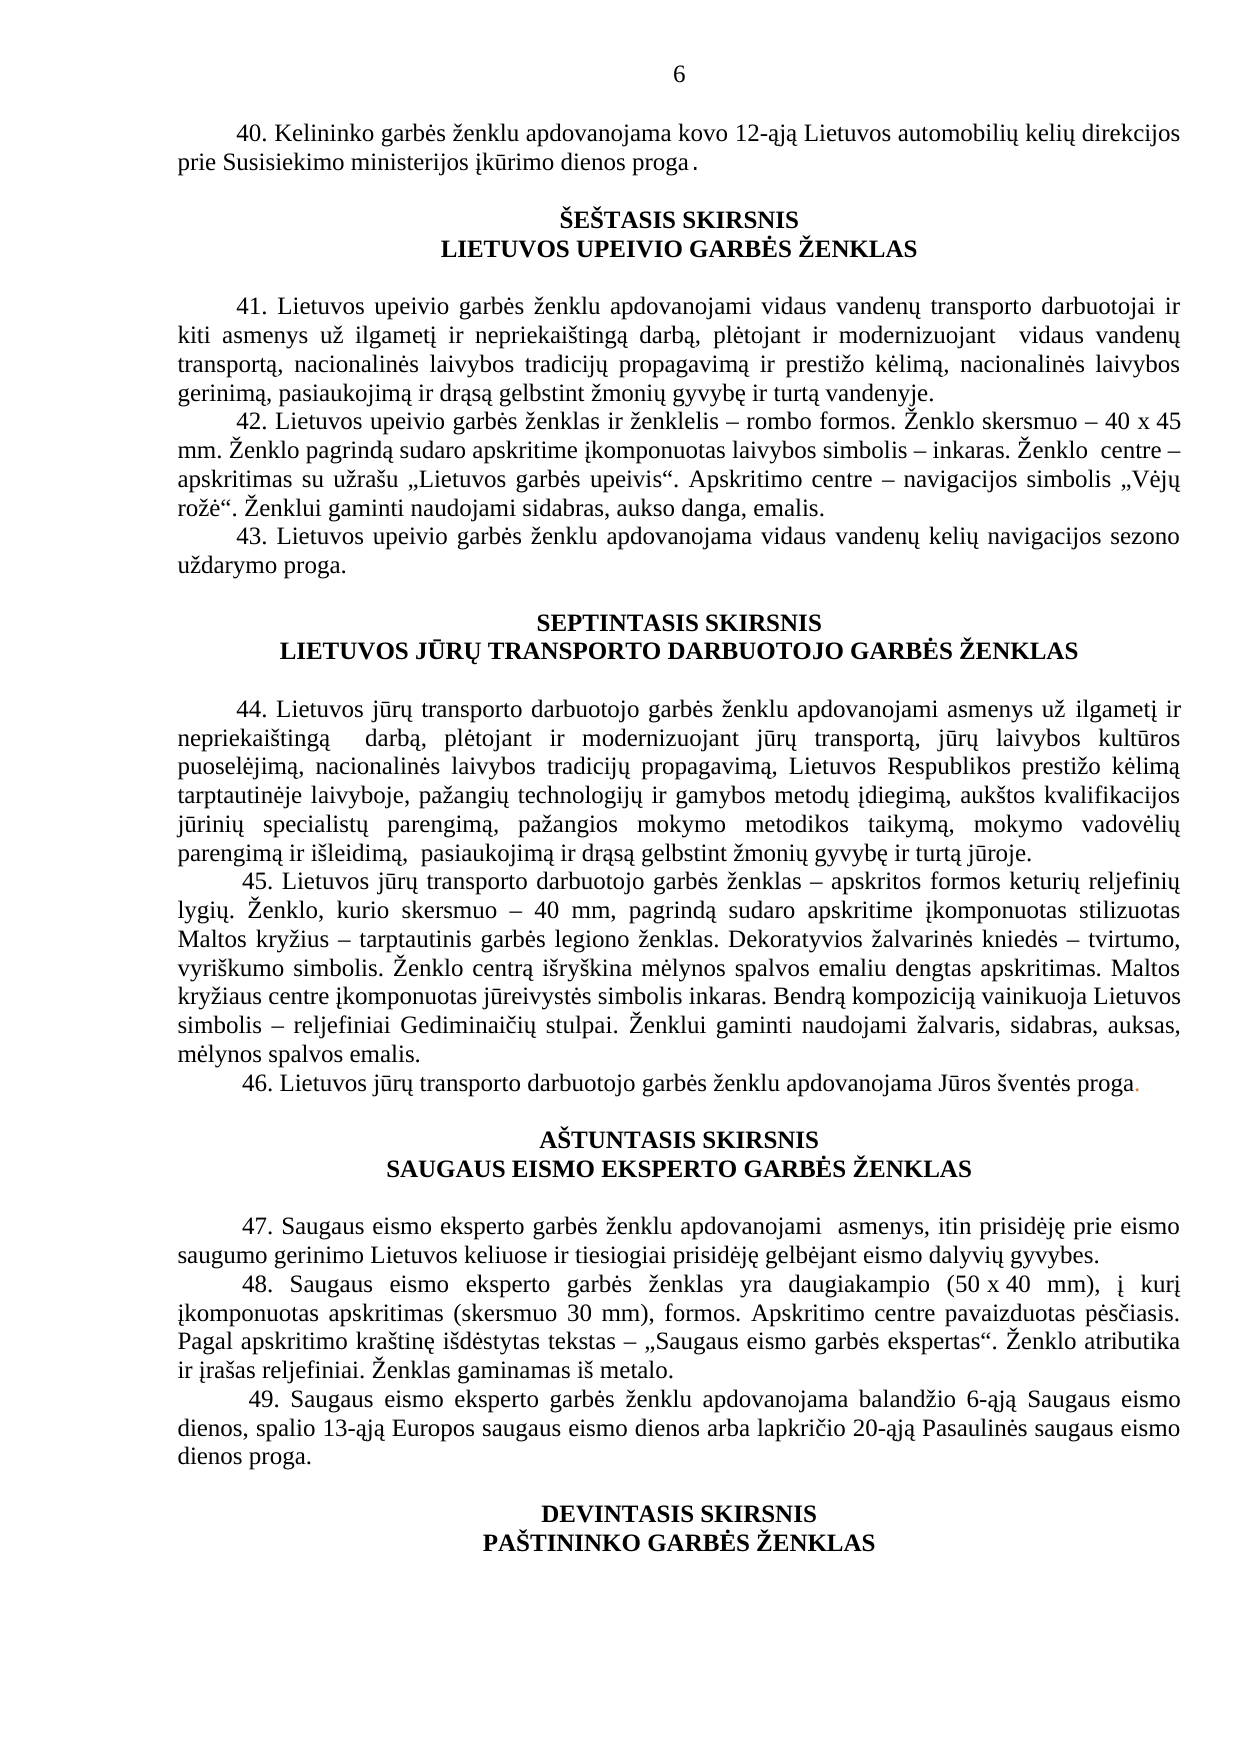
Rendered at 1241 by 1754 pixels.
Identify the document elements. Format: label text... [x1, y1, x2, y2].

text 46. Lietuvos jūrų transporto darbuotojo garbės ženklu apdovanojama Jūros šventės proga. [177, 1068, 1181, 1096]
text 48. Saugaus eismo eksperto garbės ženklas yra daugiakampio (50 x 40 mm), į kurį įkomponuotas apskritimas (skersmuo 30 mm), formos. Apskritimo centre pavaizduotas pėsčiasis. Pagal apskritimo kraštinę išdėstytas tekstas – „Saugaus eismo garbės ekspertas“. Ženklo atributika ir įrašas reljefiniai. Ženklas gaminamas iš metalo. [177, 1269, 1181, 1384]
text DEVINTASIS SKIRSNIS [177, 1499, 1181, 1528]
text SAUGAUS EISMO EKSPERTO GARBĖS ŽENKLAS [177, 1154, 1181, 1183]
text 41. Lietuvos upeivio garbės ženklu apdovanojami vidaus vandenų transporto darbuotojai ir kiti asmenys už ilgametį ir nepriekaištingą darbą, plėtojant ir modernizuojant vidaus vandenų transportą, nacionalinės laivybos tradicijų propagavimą ir prestižo kėlimą, nacionalinės laivybos gerinimą, pasiaukojimą ir drąsą gelbstint žmonių gyvybę ir turtą vandenyje. [177, 291, 1181, 406]
text LIETUVOS JŪRŲ TRANSPORTO DARBUOTOJO GARBĖS ŽENKLAS [177, 636, 1181, 665]
text 44. Lietuvos jūrų transporto darbuotojo garbės ženklu apdovanojami asmenys už ilgametį ir nepriekaištingą darbą, plėtojant ir modernizuojant jūrų transportą, jūrų laivybos kultūros puoselėjimą, nacionalinės laivybos tradicijų propagavimą, Lietuvos Respublikos prestižo kėlimą tarptautinėje laivyboje, pažangių technologijų ir gamybos metodų įdiegimą, aukštos kvalifikacijos jūrinių specialistų parengimą, pažangios mokymo metodikos taikymą, mokymo vadovėlių parengimą ir išleidimą, pasiaukojimą ir drąsą gelbstint žmonių gyvybę ir turtą jūroje. [177, 694, 1181, 866]
text ŠEŠTASIS SKIRSNIS [177, 205, 1181, 234]
text 40. Kelininko garbės ženklu apdovanojama kovo 12-ąją Lietuvos automobilių kelių direkcijos prie Susisiekimo ministerijos įkūrimo dienos proga. [177, 118, 1181, 176]
text 47. Saugaus eismo eksperto garbės ženklu apdovanojami asmenys, itin prisidėję prie eismo saugumo gerinimo Lietuvos keliuose ir tiesiogiai prisidėję gelbėjant eismo dalyvių gyvybes. [177, 1211, 1181, 1269]
text LIETUVOS UPEIVIO GARBĖS ŽENKLAS [177, 234, 1181, 263]
text AŠTUNTASIS SKIRSNIS [177, 1125, 1181, 1154]
text SEPTINTASIS SKIRSNIS [177, 608, 1181, 636]
text 49. Saugaus eismo eksperto garbės ženklu apdovanojama balandžio 6-ąją Saugaus eismo dienos, spalio 13-ąją Europos saugaus eismo dienos arba lapkričio 20-ąją Pasaulinės saugaus eismo dienos proga. [177, 1384, 1181, 1470]
text 42. Lietuvos upeivio garbės ženklas ir ženklelis – rombo formos. Ženklo skersmuo – 40 x 45 mm. Ženklo pagrindą sudaro apskritime įkomponuotas laivybos simbolis – inkaras. Ženklo centre – apskritimas su užrašu „Lietuvos garbės upeivis“. Apskritimo centre – navigacijos simbolis „Vėjų rožė“. Ženklui gaminti naudojami sidabras, aukso danga, emalis. [177, 406, 1181, 521]
text PAŠTININKO GARBĖS ŽENKLAS [177, 1528, 1181, 1556]
text 45. Lietuvos jūrų transporto darbuotojo garbės ženklas – apskritos formos keturių reljefinių lygių. Ženklo, kurio skersmuo – 40 mm, pagrindą sudaro apskritime įkomponuotas stilizuotas Maltos kryžius – tarptautinis garbės legiono ženklas. Dekoratyvios žalvarinės kniedės – tvirtumo, vyriškumo simbolis. Ženklo centrą išryškina mėlynos spalvos emaliu dengtas apskritimas. Maltos kryžiaus centre įkomponuotas jūreivystės simbolis inkaras. Bendrą kompoziciją vainikuoja Lietuvos simbolis – reljefiniai Gediminaičių stulpai. Ženklui gaminti naudojami žalvaris, sidabras, auksas, mėlynos spalvos emalis. [177, 866, 1181, 1068]
text 43. Lietuvos upeivio garbės ženklu apdovanojama vidaus vandenų kelių navigacijos sezono uždarymo proga. [177, 521, 1181, 579]
